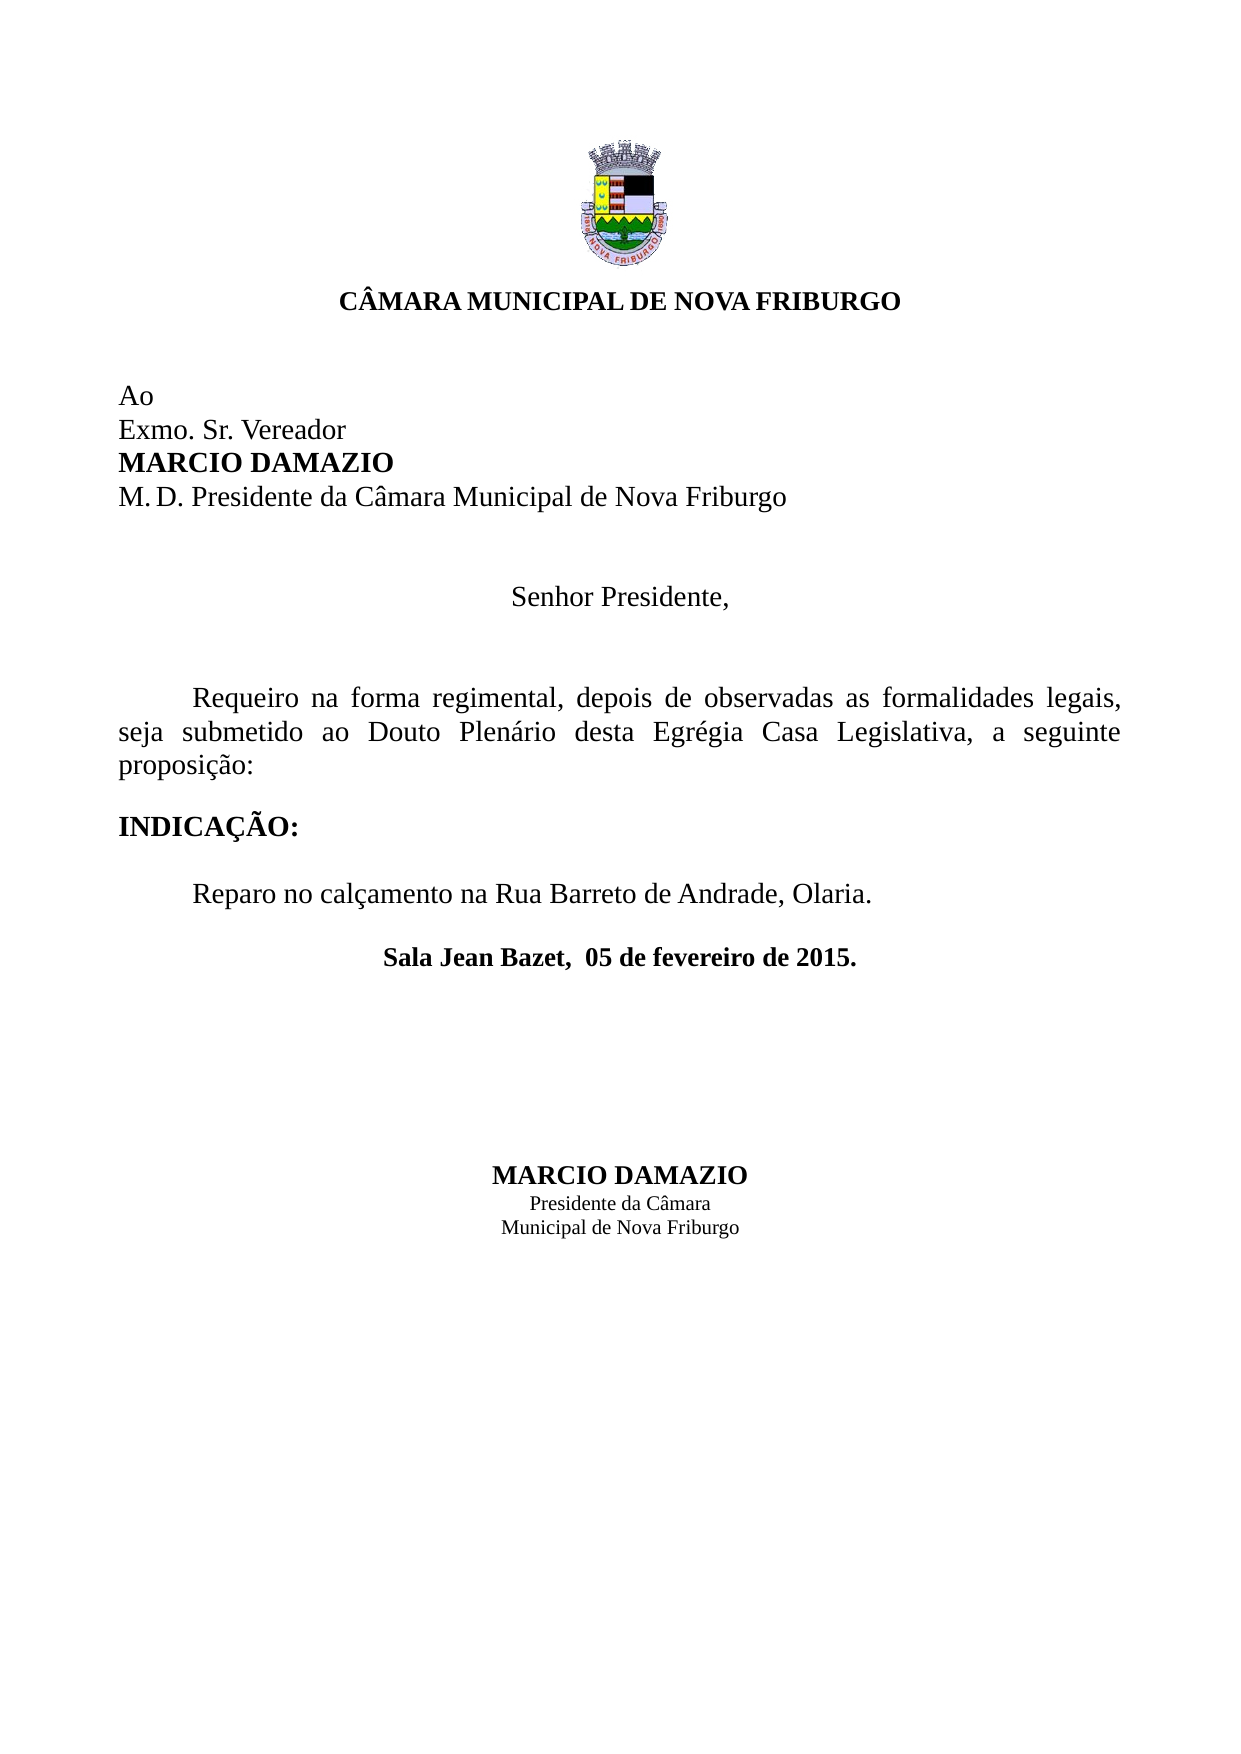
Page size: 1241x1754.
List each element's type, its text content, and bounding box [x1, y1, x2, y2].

text Sala Jean Bazet, 05 de fevereiro de 2015. [118, 941, 1122, 972]
text Presidente da Câmara [118, 1191, 1122, 1214]
picture [566, 127, 674, 276]
text Exmo. Sr. Vereador [118, 412, 1122, 445]
text Ao [118, 378, 1122, 412]
text Reparo no calçamento na Rua Barreto de Andrade, Olaria. [118, 877, 1122, 910]
text Requeiro na forma regimental, depois de observadas as formalidades legais, seja submetido ao Douto Plenário desta Egrégia Casa Legislativa, a seguinte proposição: [118, 680, 1122, 781]
list D. Presidente da Câmara Municipal de Nova Friburgo [118, 479, 1122, 512]
text Senhor Presidente, [118, 579, 1122, 613]
text INDICAÇÃO: [118, 809, 1122, 843]
text CÂMARA MUNICIPAL DE NOVA FRIBURGO [118, 285, 1122, 316]
text MARCIO DAMAZIO [118, 445, 1122, 479]
text Municipal de Nova Friburgo [118, 1214, 1122, 1239]
text MARCIO DAMAZIO [118, 1159, 1122, 1191]
